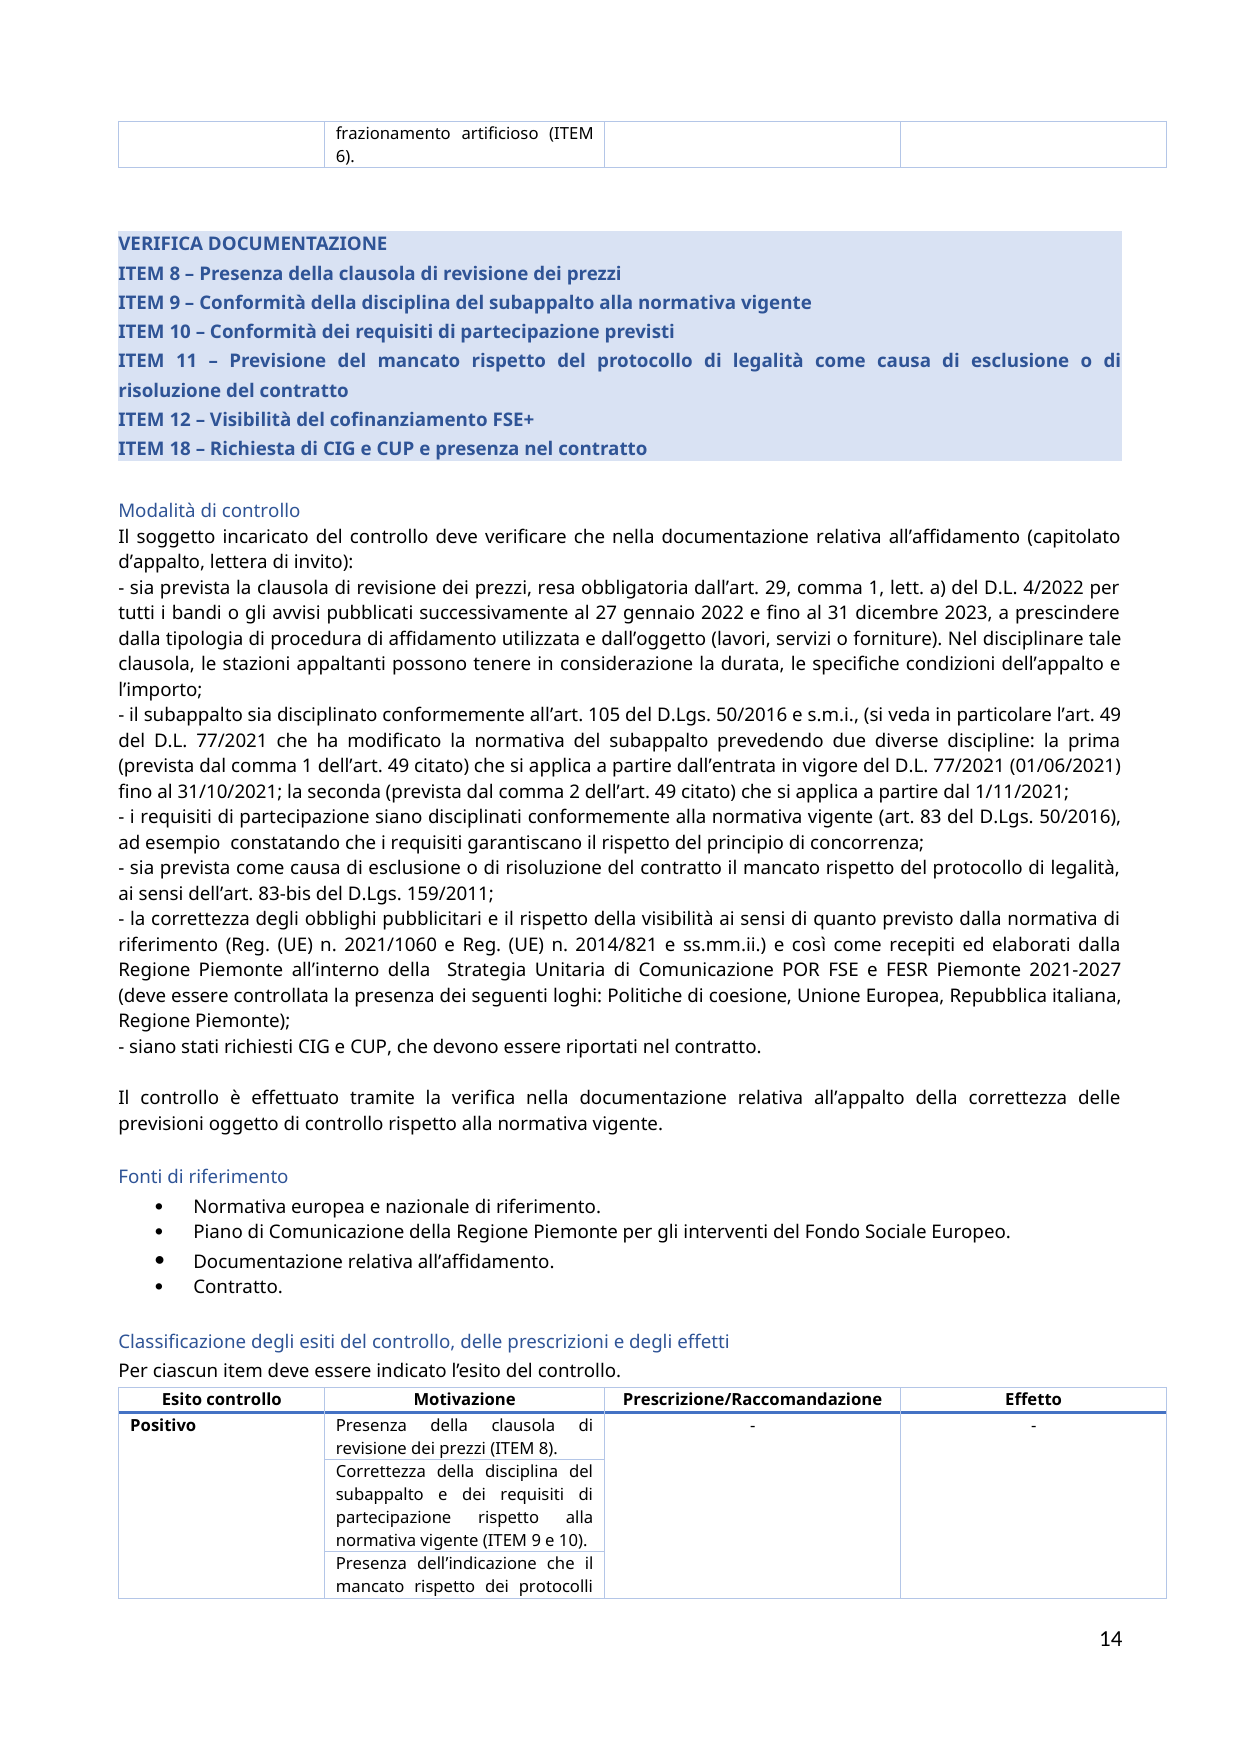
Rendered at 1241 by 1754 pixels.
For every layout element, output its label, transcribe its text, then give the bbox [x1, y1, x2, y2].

text ITEM 12 – Visibilità del cofinanziamento FSE+ [118, 406, 1122, 432]
text ITEM 9 – Conformità della disciplina del subappalto alla normativa vigente [118, 289, 1122, 315]
text - la correttezza degli obblighi pubblicitari e il rispetto della visibilità ai sensi di quanto previsto dalla normativa di riferimento (Reg. (UE) n. 2021/1060 e Reg. (UE) n. 2014/821 e ss.mm.ii.) e così come recepiti ed elaborati dalla Regione Piemonte all’interno della Strategia Unitaria di Comunicazione POR FSE e FESR Piemonte 2021-2027 (deve essere controllata la presenza dei seguenti loghi: Politiche di coesione, Unione Europea, Repubblica italiana, Regione Piemonte); [118, 906, 1122, 1033]
table_header Prescrizione/Raccomandazione [605, 1388, 900, 1411]
text Per ciascun item deve essere indicato l’esito del controllo. [118, 1357, 1122, 1383]
text ITEM 11 – Previsione del mancato rispetto del protocollo di legalità come causa di esclusione o di risoluzione del contratto [118, 348, 1122, 402]
text - i requisiti di partecipazione siano disciplinati conformemente alla normativa vigente (art. 83 del D.Lgs. 50/2016), ad esempio constatando che i requisiti garantiscano il rispetto del principio di concorrenza; [118, 804, 1122, 855]
text Il soggetto incaricato del controllo deve verificare che nella documentazione relativa all’affidamento (capitolato d’appalto, lettera di invito): [118, 523, 1122, 574]
text VERIFICA DOCUMENTAZIONE [118, 231, 1122, 256]
text ITEM 18 – Richiesta di CIG e CUP e presenza nel contratto [118, 436, 1122, 461]
table_header Effetto [901, 1388, 1166, 1411]
table_cell - [901, 1414, 1166, 1597]
text - sia prevista la clausola di revisione dei prezzi, resa obbligatoria dall’art. 29, comma 1, lett. a) del D.L. 4/2022 per tutti i bandi o gli avvisi pubblicati successivamente al 27 gennaio 2022 e fino al 31 dicembre 2023, a prescindere dalla tipologia di procedura di affidamento utilizzata e dall’oggetto (lavori, servizi o forniture). Nel disciplinare tale clausola, le stazioni appaltanti possono tenere in considerazione la durata, le specifiche condizioni dell’appalto e l’importo; [118, 574, 1122, 702]
table_cell Correttezza della disciplina del subappalto e dei requisiti di partecipazione rispetto alla normativa vigente (ITEM 9 e 10). [325, 1460, 604, 1551]
text Fonti di riferimento [118, 1164, 1122, 1189]
text - sia prevista come causa di esclusione o di risoluzione del contratto il mancato rispetto del protocollo di legalità, ai sensi dell’art. 83-bis del D.Lgs. 159/2011; [118, 855, 1122, 906]
table_header Esito controllo [119, 1388, 324, 1411]
table_cell - [605, 1414, 900, 1597]
table_cell Presenza della clausola di revisione dei prezzi (ITEM 8). [325, 1414, 604, 1459]
list Documentazione relativa all’affidamento. [156, 1248, 1122, 1273]
text Classificazione degli esiti del controllo, delle prescrizioni e degli effetti [118, 1328, 1122, 1354]
table_cell Presenza dell’indicazione che il mancato rispetto dei protocolli [325, 1552, 604, 1597]
list Contratto. [156, 1273, 1122, 1299]
table_cell Positivo [119, 1414, 324, 1597]
list Piano di Comunicazione della Regione Piemonte per gli interventi del Fondo Sociale Europeo. [156, 1219, 1122, 1244]
table_cell frazionamento artificioso (ITEM 6). [325, 122, 604, 167]
text Il controllo è effettuato tramite la verifica nella documentazione relativa all’appalto della correttezza delle previsioni oggetto di controllo rispetto alla normativa vigente. [118, 1084, 1122, 1135]
list Normativa europea e nazionale di riferimento. [156, 1193, 1122, 1219]
text Modalità di controllo [118, 497, 1122, 523]
text - il subappalto sia disciplinato conformemente all’art. 105 del D.Lgs. 50/2016 e s.m.i., (si veda in particolare l’art. 49 del D.L. 77/2021 che ha modificato la normativa del subappalto prevedendo due diverse discipline: la prima (prevista dal comma 1 dell’art. 49 citato) che si applica a partire dall’entrata in vigore del D.L. 77/2021 (01/06/2021) fino al 31/10/2021; la seconda (prevista dal comma 2 dell’art. 49 citato) che si applica a partire dal 1/11/2021; [118, 702, 1122, 804]
text ITEM 8 – Presenza della clausola di revisione dei prezzi [118, 260, 1122, 285]
table_header Motivazione [325, 1388, 604, 1411]
text - siano stati richiesti CIG e CUP, che devono essere riportati nel contratto. [118, 1033, 1122, 1059]
text ITEM 10 – Conformità dei requisiti di partecipazione previsti [118, 318, 1122, 344]
